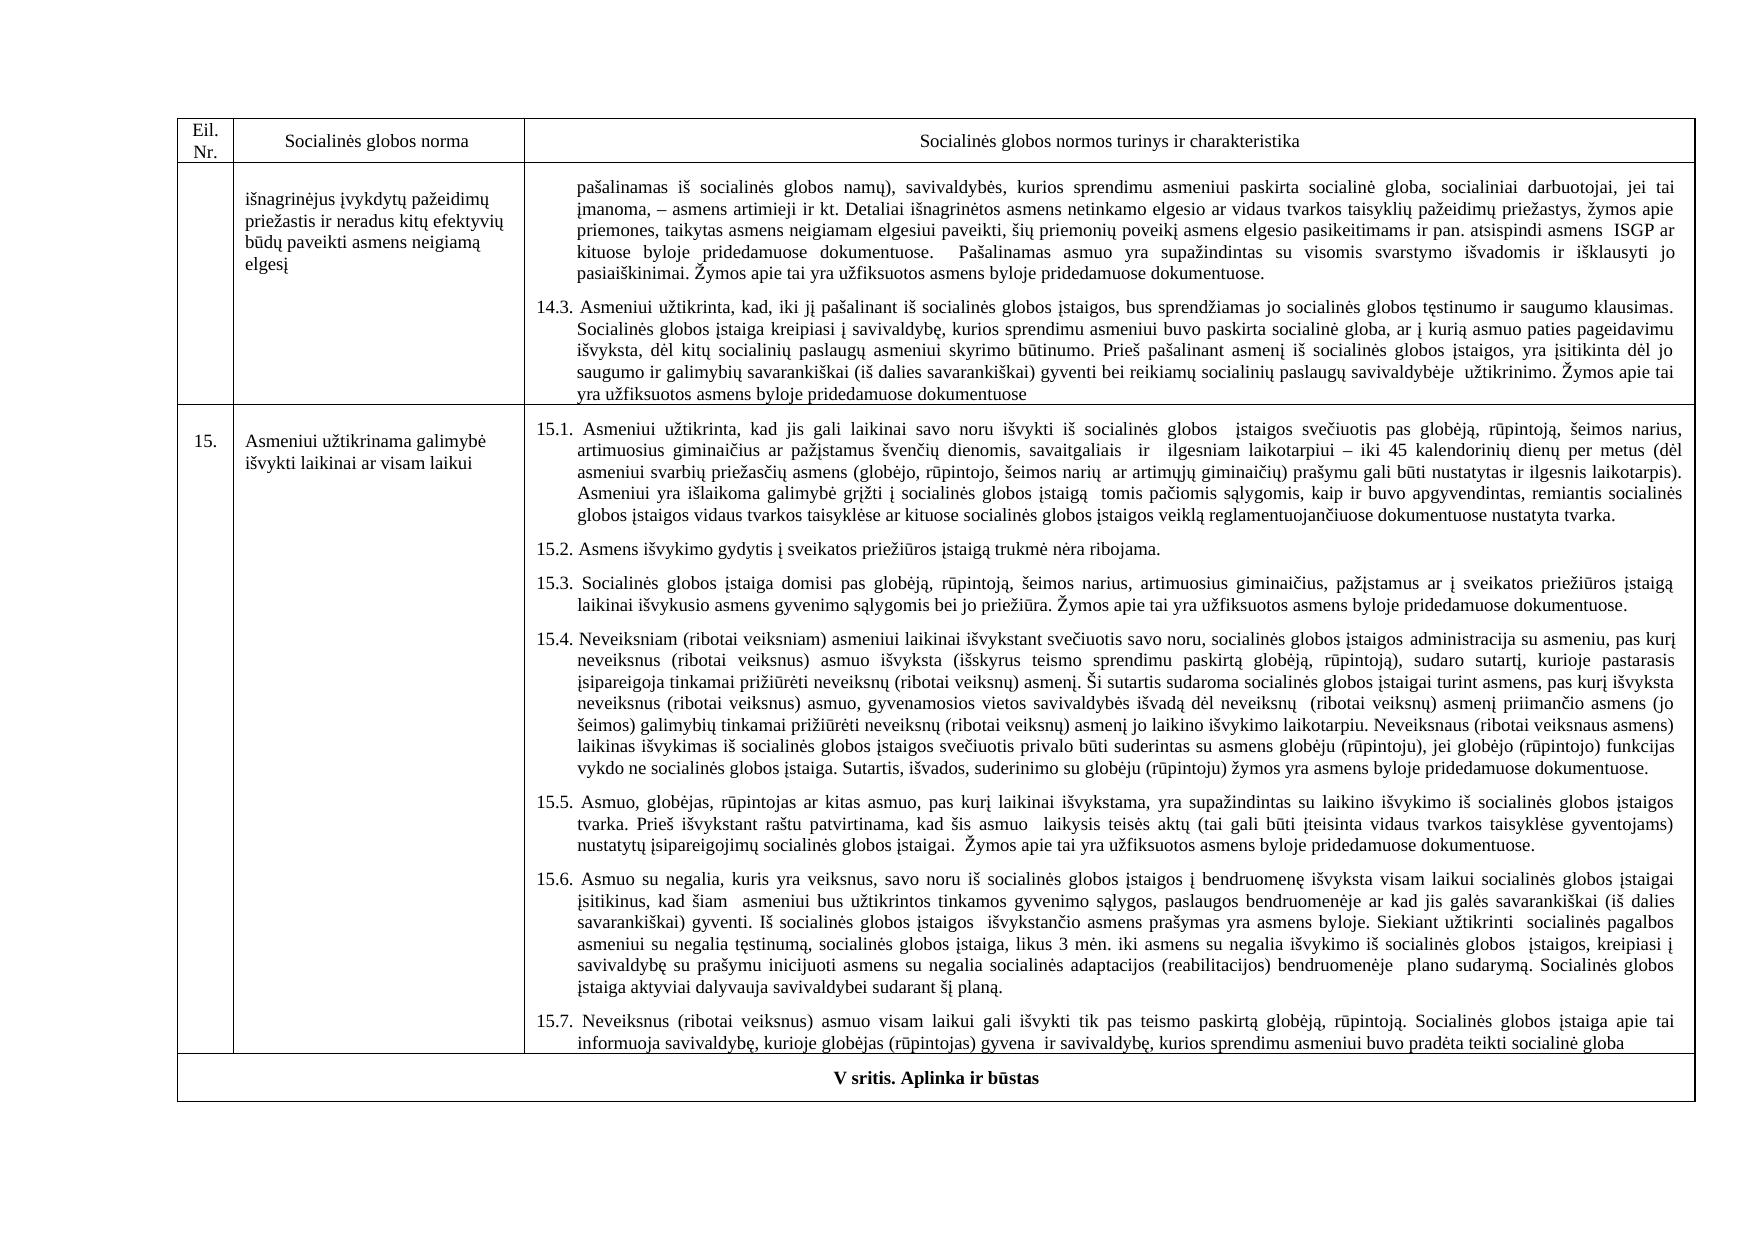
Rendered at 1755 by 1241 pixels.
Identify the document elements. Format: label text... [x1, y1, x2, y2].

table_header Eil. Nr. [178, 119, 233, 162]
table_cell išnagrinėjus įvykdytų pažeidimų priežastis ir neradus kitų efektyvių būdų paveikti asmens neigiamą elgesį [234, 163, 524, 404]
table_cell [178, 163, 233, 404]
table_cell 15. [178, 405, 233, 1053]
table_cell 15.1. Asmeniui užtikrinta, kad jis gali laikinai savo noru išvykti iš socialinės globos įstaigos svečiuotis pas globėją, rūpintoją, šeimos narius, artimuosius giminaičius ar pažįstamus švenčių dienomis, savaitgaliais ir ilgesniam laikotarpiui – iki 45 kalendorinių dienų per metus (dėl asmeniui svarbių priežasčių asmens (globėjo, rūpintojo, šeimos narių ar artimųjų giminaičių) prašymu gali būti nustatytas ir ilgesnis laikotarpis). Asmeniui yra išlaikoma galimybė grįžti į socialinės globos įstaigą tomis pačiomis sąlygomis, kaip ir buvo apgyvendintas, remiantis socialinės globos įstaigos vidaus tvarkos taisyklėse ar kituose socialinės globos įstaigos veiklą reglamentuojančiuose dokumentuose nustatyta tvarka. 15.2. Asmens išvykimo gydytis į sveikatos priežiūros įstaigą trukmė nėra ribojama. 15.3. Socialinės globos įstaiga domisi pas globėją, rūpintoją, šeimos narius, artimuosius giminaičius, pažįstamus ar į sveikatos priežiūros įstaigą laikinai išvykusio asmens gyvenimo sąlygomis bei jo priežiūra. Žymos apie tai yra užfiksuotos asmens byloje pridedamuose dokumentuose. 15.4. Neveiksniam (ribotai veiksniam) asmeniui laikinai išvykstant svečiuotis savo noru, socialinės globos įstaigos administracija su asmeniu, pas kurį neveiksnus (ribotai veiksnus) asmuo išvyksta (išskyrus teismo sprendimu paskirtą globėją, rūpintoją), sudaro sutartį, kurioje pastarasis įsipareigoja tinkamai prižiūrėti neveiksnų (ribotai veiksnų) asmenį. Ši sutartis sudaroma socialinės globos įstaigai turint asmens, pas kurį išvyksta neveiksnus (ribotai veiksnus) asmuo, gyvenamosios vietos savivaldybės išvadą dėl neveiksnų (ribotai veiksnų) asmenį priimančio asmens (jo šeimos) galimybių tinkamai prižiūrėti neveiksnų (ribotai veiksnų) asmenį jo laikino išvykimo laikotarpiu. Neveiksnaus (ribotai veiksnaus asmens) laikinas išvykimas iš socialinės globos įstaigos svečiuotis privalo būti suderintas su asmens globėju (rūpintoju), jei globėjo (rūpintojo) funkcijas vykdo ne socialinės globos įstaiga. Sutartis, išvados, suderinimo su globėju (rūpintoju) žymos yra asmens byloje pridedamuose dokumentuose. 15.5. Asmuo, globėjas, rūpintojas ar kitas asmuo, pas kurį laikinai išvykstama, yra supažindintas su laikino išvykimo iš socialinės globos įstaigos tvarka. Prieš išvykstant raštu patvirtinama, kad šis asmuo laikysis teisės aktų (tai gali būti įteisinta vidaus tvarkos taisyklėse gyventojams) nustatytų įsipareigojimų socialinės globos įstaigai. Žymos apie tai yra užfiksuotos asmens byloje pridedamuose dokumentuose. 15.6. Asmuo su negalia, kuris yra veiksnus, savo noru iš socialinės globos įstaigos į bendruomenę išvyksta visam laikui socialinės globos įstaigai įsitikinus, kad šiam asmeniui bus užtikrintos tinkamos gyvenimo sąlygos, paslaugos bendruomenėje ar kad jis galės savarankiškai (iš dalies savarankiškai) gyventi. Iš socialinės globos įstaigos išvykstančio asmens prašymas yra asmens byloje. Siekiant užtikrinti socialinės pagalbos asmeniui su negalia tęstinumą, socialinės globos įstaiga, likus 3 mėn. iki asmens su negalia išvykimo iš socialinės globos įstaigos, kreipiasi į savivaldybę su prašymu inicijuoti asmens su negalia socialinės adaptacijos (reabilitacijos) bendruomenėje plano sudarymą. Socialinės globos įstaiga aktyviai dalyvauja savivaldybei sudarant šį planą. 15.7. Neveiksnus (ribotai veiksnus) asmuo visam laikui gali išvykti tik pas teismo paskirtą globėją, rūpintoją. Socialinės globos įstaiga apie tai informuoja savivaldybę, kurioje globėjas (rūpintojas) gyvena ir savivaldybę, kurios sprendimu asmeniui buvo pradėta teikti socialinė globa [525, 405, 1694, 1053]
table_cell Asmeniui užtikrinama galimybė išvykti laikinai ar visam laikui [234, 405, 524, 1053]
table_header Socialinės globos normos turinys ir charakteristika [525, 119, 1694, 162]
table_cell V sritis. Aplinka ir būstas [178, 1054, 1694, 1101]
table_cell pašalinamas iš socialinės globos namų), savivaldybės, kurios sprendimu asmeniui paskirta socialinė globa, socialiniai darbuotojai, jei tai įmanoma, – asmens artimieji ir kt. Detaliai išnagrinėtos asmens netinkamo elgesio ar vidaus tvarkos taisyklių pažeidimų priežastys, žymos apie priemones, taikytas asmens neigiamam elgesiui paveikti, šių priemonių poveikį asmens elgesio pasikeitimams ir pan. atsispindi asmens ISGP ar kituose byloje pridedamuose dokumentuose. Pašalinamas asmuo yra supažindintas su visomis svarstymo išvadomis ir išklausyti jo pasiaiškinimai. Žymos apie tai yra užfiksuotos asmens byloje pridedamuose dokumentuose. 14.3. Asmeniui užtikrinta, kad, iki jį pašalinant iš socialinės globos įstaigos, bus sprendžiamas jo socialinės globos tęstinumo ir saugumo klausimas. Socialinės globos įstaiga kreipiasi į savivaldybę, kurios sprendimu asmeniui buvo paskirta socialinė globa, ar į kurią asmuo paties pageidavimu išvyksta, dėl kitų socialinių paslaugų asmeniui skyrimo būtinumo. Prieš pašalinant asmenį iš socialinės globos įstaigos, yra įsitikinta dėl jo saugumo ir galimybių savarankiškai (iš dalies savarankiškai) gyventi bei reikiamų socialinių paslaugų savivaldybėje užtikrinimo. Žymos apie tai yra užfiksuotos asmens byloje pridedamuose dokumentuose [525, 163, 1694, 404]
table_header Socialinės globos norma [234, 119, 524, 162]
